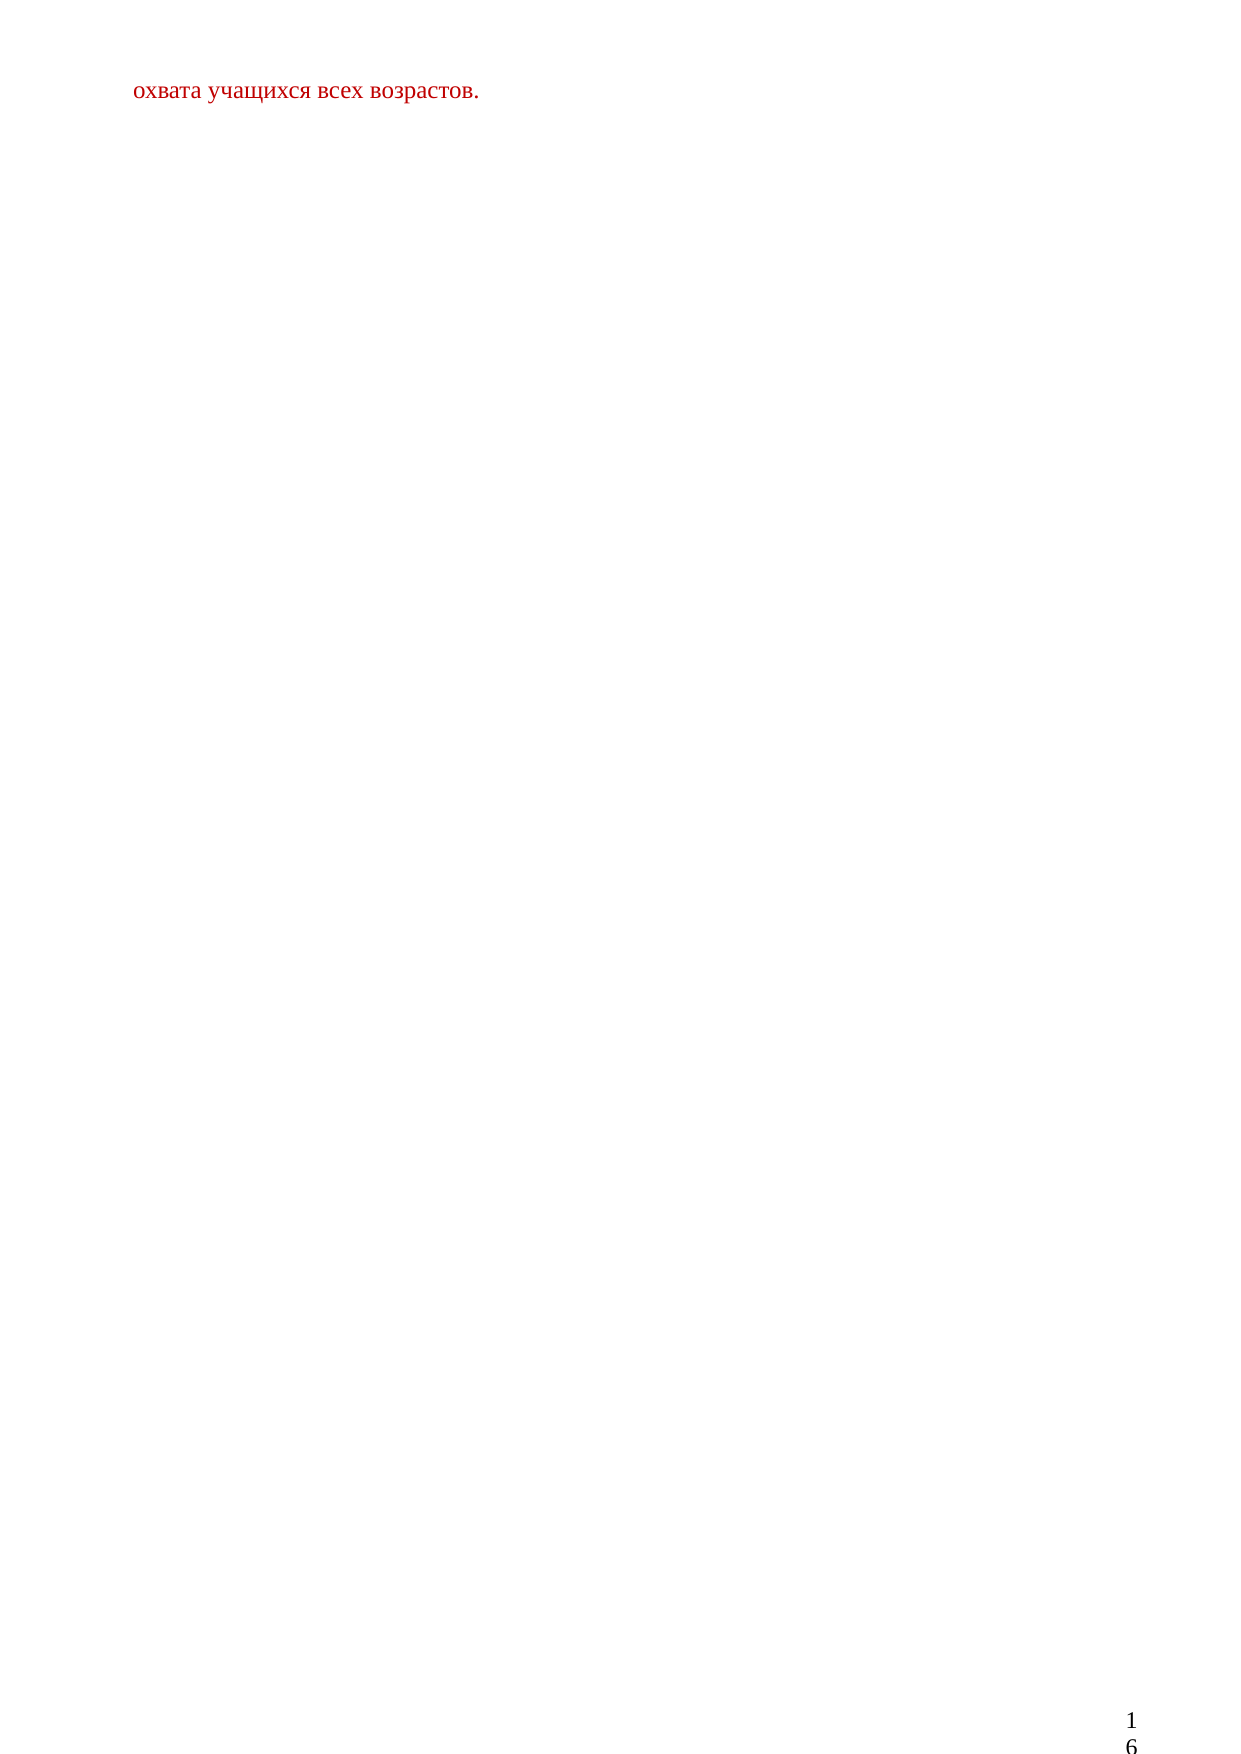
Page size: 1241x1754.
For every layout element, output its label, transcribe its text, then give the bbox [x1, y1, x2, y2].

text охвата учащихся всех возрастов. [133, 75, 1137, 104]
